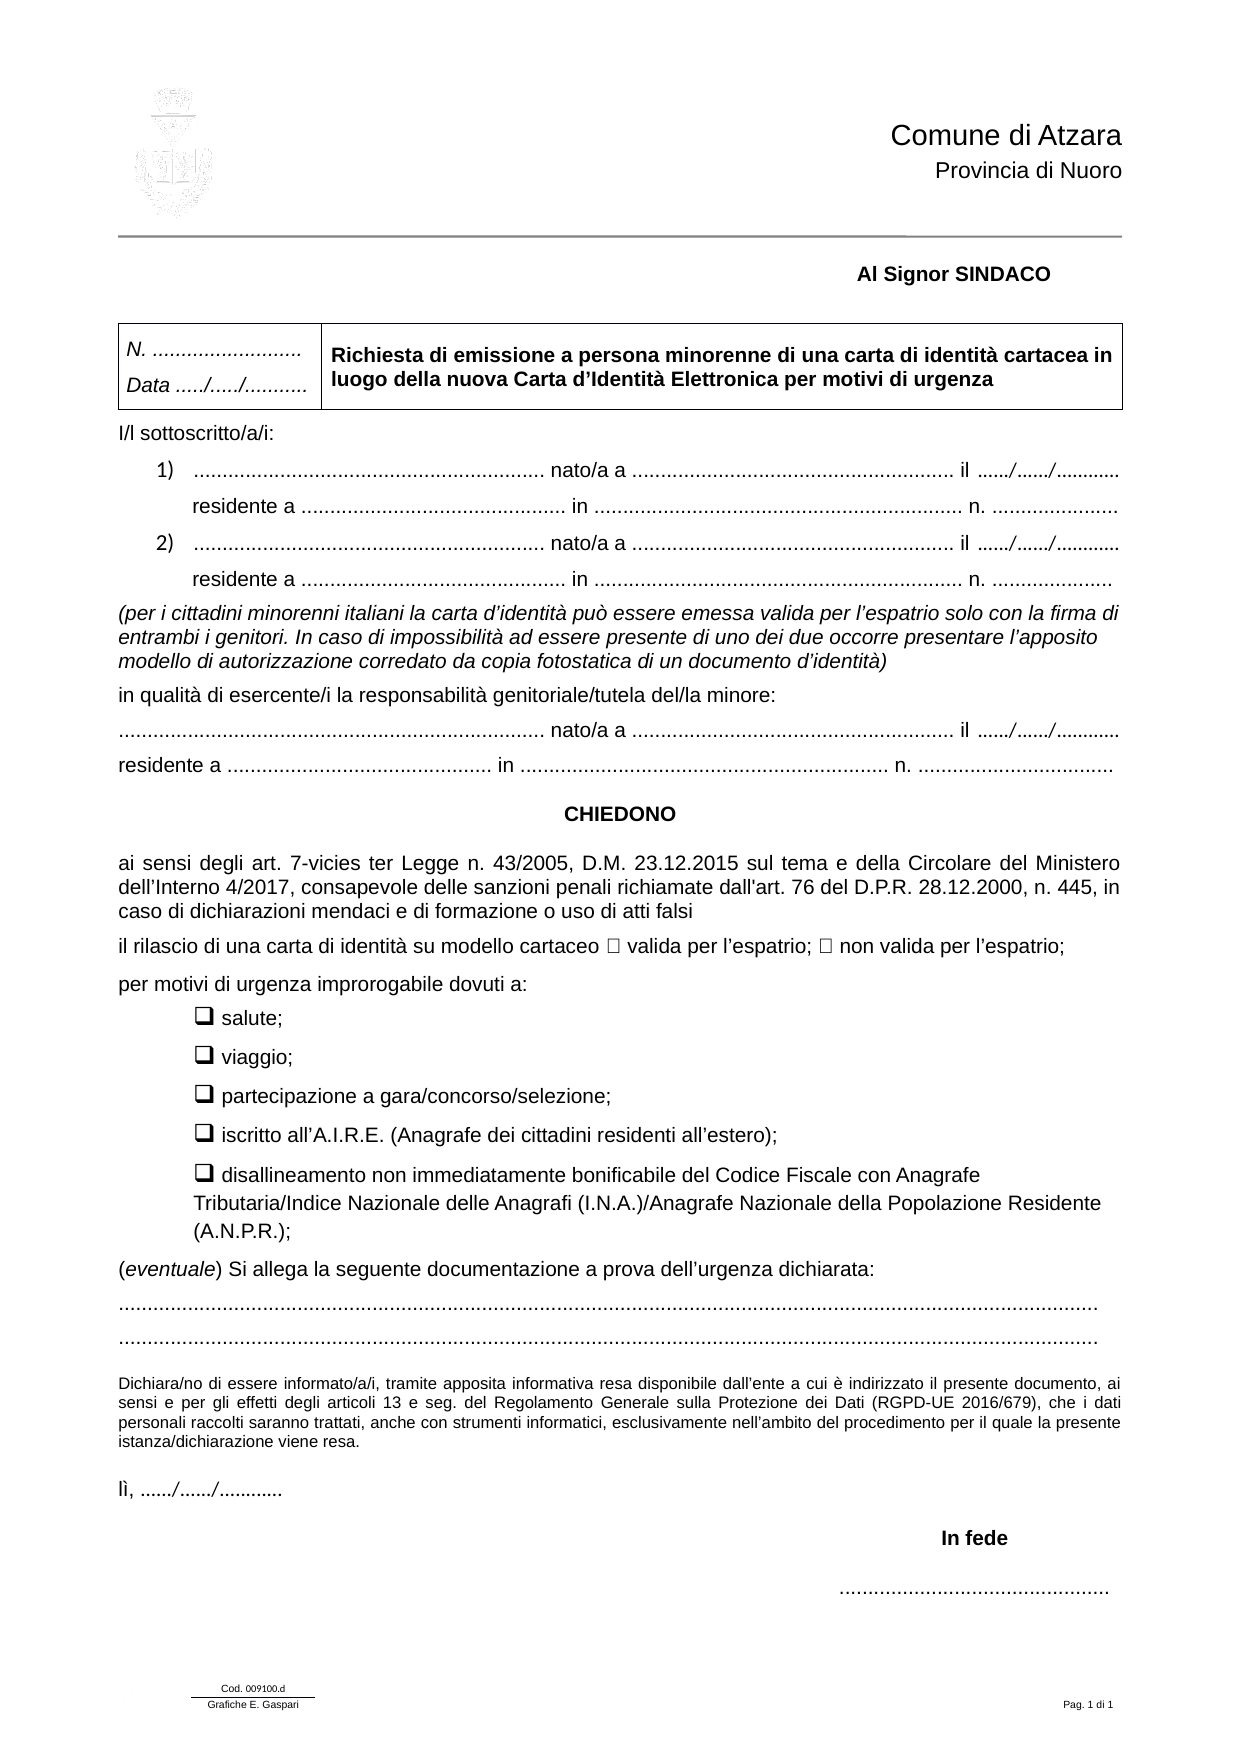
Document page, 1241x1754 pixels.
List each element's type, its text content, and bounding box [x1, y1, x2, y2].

text Dichiara/no di essere informato/a/i, tramite apposita informativa resa disponibile dall’ente a cui è indirizzato il presente documento, ai sensi e per gli effetti degli articoli 13 e seg. del Regolamento Generale sulla Protezione dei Dati (RGPD-UE 2016/679), che i dati personali raccolti saranno trattati, anche con strumenti informatici, esclusivamente nell’ambito del procedimento per il quale la presente istanza/dichiarazione viene resa. [118, 1374, 1122, 1451]
text  iscritto all’A.I.R.E. (Anagrafe dei cittadini residenti all’estero); [193, 1123, 1122, 1148]
text ai sensi degli art. 7-vicies ter Legge n. 43/2005, D.M. 23.12.2015 sul tema e della Circolare del Ministero dell’Interno 4/2017, consapevole delle sanzioni penali richiamate dall'art. 76 del D.P.R. 28.12.2000, n. 445, in caso di dichiarazioni mendaci e di formazione o uso di atti falsi [118, 851, 1122, 923]
picture [122, 87, 224, 219]
text per motivi di urgenza improrogabile dovuti a: [118, 971, 1122, 995]
text (per i cittadini minorenni italiani la carta d’identità può essere emessa valida per l’espatrio solo con la firma di entrambi i genitori. In caso di impossibilità ad essere presente di uno dei due occorre presentare l’apposito modello di autorizzazione corredato da copia fotostatica di un documento d’identità) [118, 601, 1122, 673]
text .......................................................................... nato/a a ........................................................ il ....../....../............ [118, 717, 1122, 743]
text lì, ....../....../............ [118, 1476, 1122, 1501]
text (eventuale) Si allega la seguente documentazione a prova dell’urgenza dichiarata: [118, 1256, 1122, 1280]
text residente a .............................................. in ................................................................ n. ...................... [192, 493, 1122, 517]
text .......................................................................................................................................................................... [118, 1325, 1122, 1349]
text residente a .............................................. in ................................................................ n. ..................... [192, 566, 1122, 590]
table_header N. .......................... Data ...../...../........... [119, 324, 321, 409]
text Al Signor SINDACO [857, 262, 1122, 286]
text il rilascio di una carta di identità su modello cartaceo  valida per l’espatrio;  non valida per l’espatrio; [118, 933, 1122, 957]
table_header Richiesta di emissione a persona minorenne di una carta di identità cartacea in luogo della nuova Carta d’Identità Elettronica per motivi di urgenza [322, 324, 1122, 409]
text Comune di Atzara [224, 118, 1122, 152]
text  viaggio; [193, 1045, 1122, 1070]
text  partecipazione a gara/concorso/selezione; [193, 1084, 1122, 1109]
list ............................................................. nato/a a ........................................................ il ....../....../............ [156, 455, 1122, 483]
text  salute; [193, 1006, 1122, 1031]
text residente a .............................................. in ................................................................ n. .................................. [118, 753, 1122, 777]
text  disallineamento non immediatamente bonificabile del Codice Fiscale con Anagrafe Tributaria/Indice Nazionale delle Anagrafi (I.N.A.)/Anagrafe Nazionale della Popolazione Residente (A.N.P.R.); [193, 1162, 1122, 1242]
text in qualità di esercente/i la responsabilità genitoriale/tutela del/la minore: [118, 683, 1122, 707]
list ............................................................. nato/a a ........................................................ il ....../....../............ [156, 528, 1122, 556]
text .......................................................................................................................................................................... [118, 1291, 1122, 1315]
text CHIEDONO [118, 802, 1122, 826]
text ............................................... [827, 1575, 1122, 1599]
text In fede [827, 1526, 1122, 1550]
text I/l sottoscritto/a/i: [118, 421, 1122, 445]
text Provincia di Nuoro [224, 157, 1122, 183]
